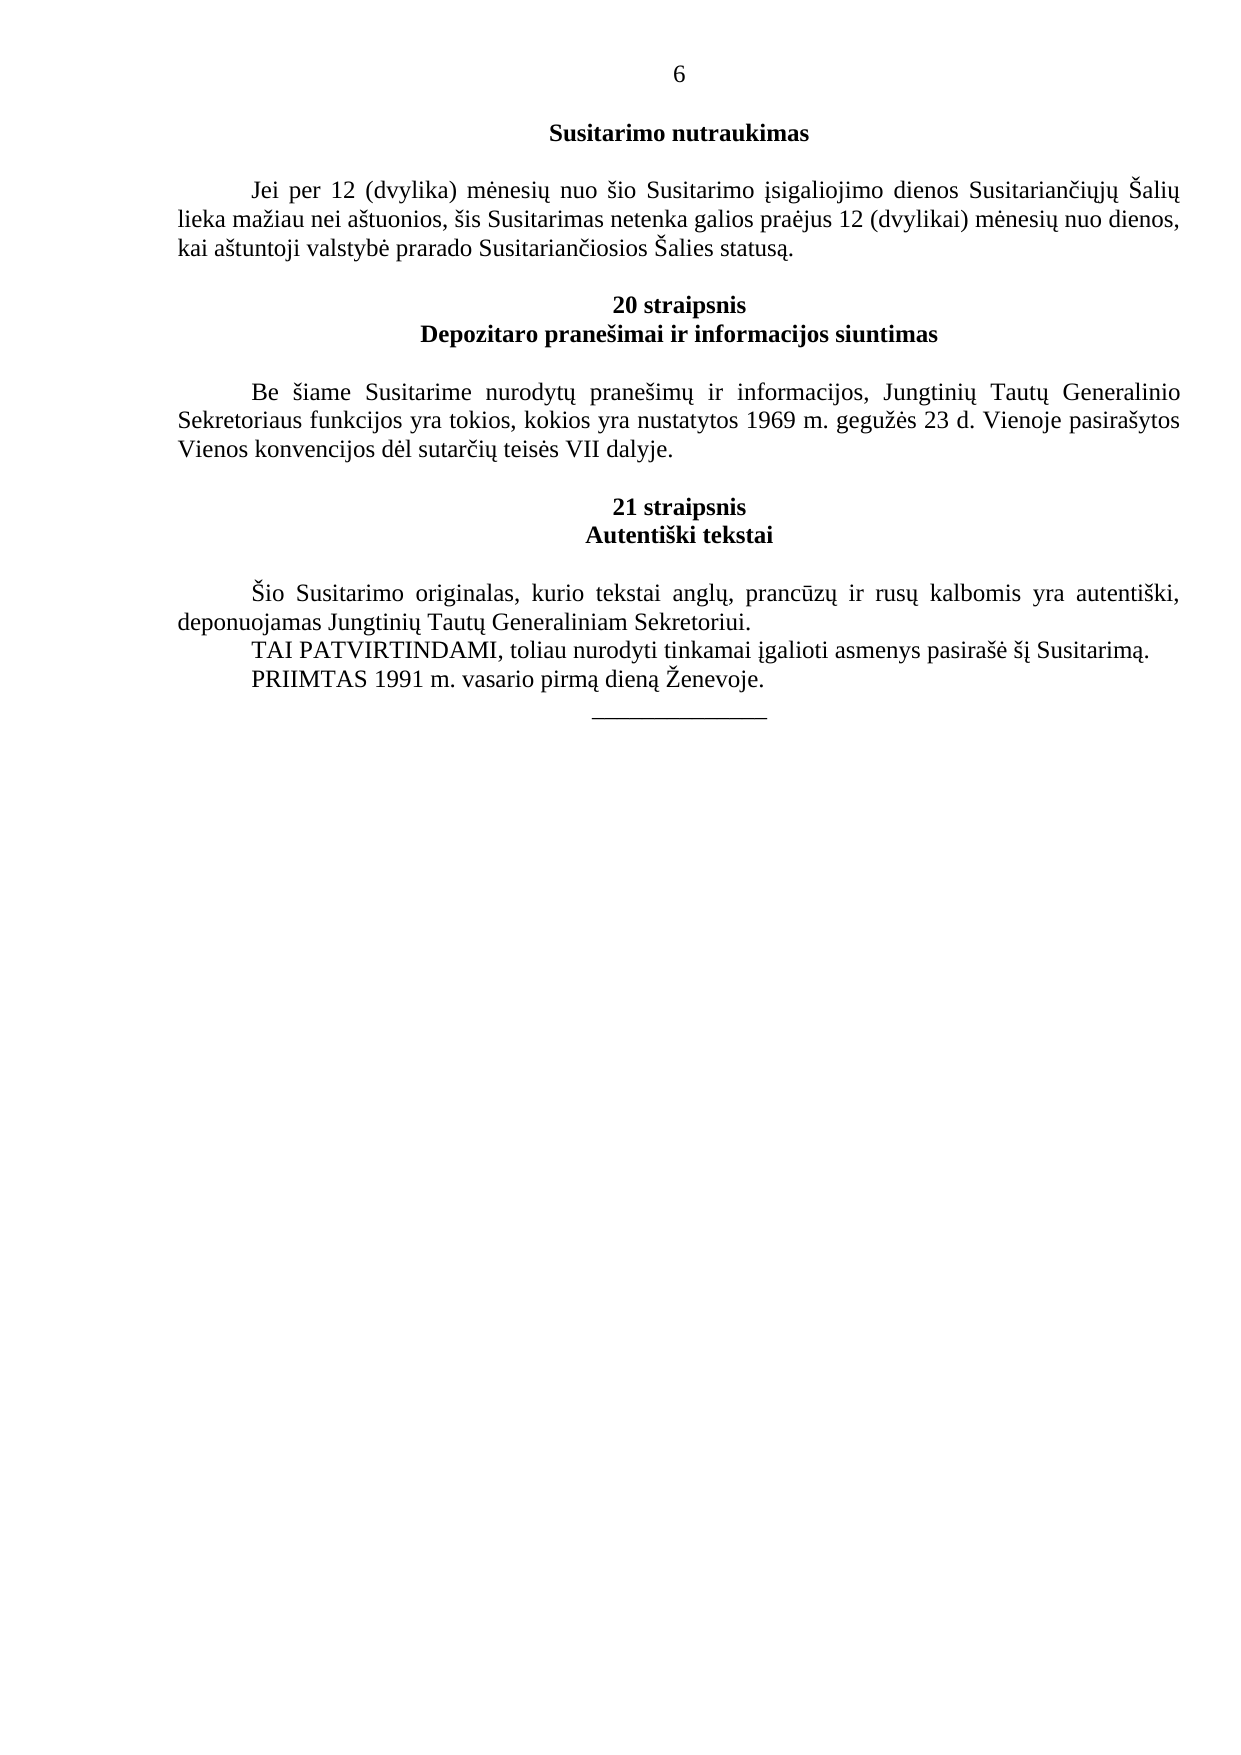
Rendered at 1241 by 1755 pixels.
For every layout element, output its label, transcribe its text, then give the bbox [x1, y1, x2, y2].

text ______________ [177, 693, 1181, 722]
text Depozitaro pranešimai ir informacijos siuntimas [177, 319, 1181, 348]
text Susitarimo nutraukimas [177, 118, 1181, 147]
text Šio Susitarimo originalas, kurio tekstai anglų, prancūzų ir rusų kalbomis yra autentiški, deponuojamas Jungtinių Tautų Generaliniam Sekretoriui. [177, 578, 1181, 636]
text PRIIMTAS 1991 m. vasario pirmą dieną Ženevoje. [177, 664, 1181, 693]
text Autentiški tekstai [177, 521, 1181, 549]
text Jei per 12 (dvylika) mėnesių nuo šio Susitarimo įsigaliojimo dienos Susitariančiųjų Šalių lieka mažiau nei aštuonios, šis Susitarimas netenka galios praėjus 12 (dvylikai) mėnesių nuo dienos, kai aštuntoji valstybė prarado Susitariančiosios Šalies statusą. [177, 176, 1181, 262]
text Be šiame Susitarime nurodytų pranešimų ir informacijos, Jungtinių Tautų Generalinio Sekretoriaus funkcijos yra tokios, kokios yra nustatytos 1969 m. gegužės 23 d. Vienoje pasirašytos Vienos konvencijos dėl sutarčių teisės VII dalyje. [177, 377, 1181, 463]
text TAI PATVIRTINDAMI, toliau nurodyti tinkamai įgalioti asmenys pasirašė šį Susitarimą. [177, 636, 1181, 664]
text 21 straipsnis [177, 492, 1181, 521]
text 20 straipsnis [177, 291, 1181, 319]
